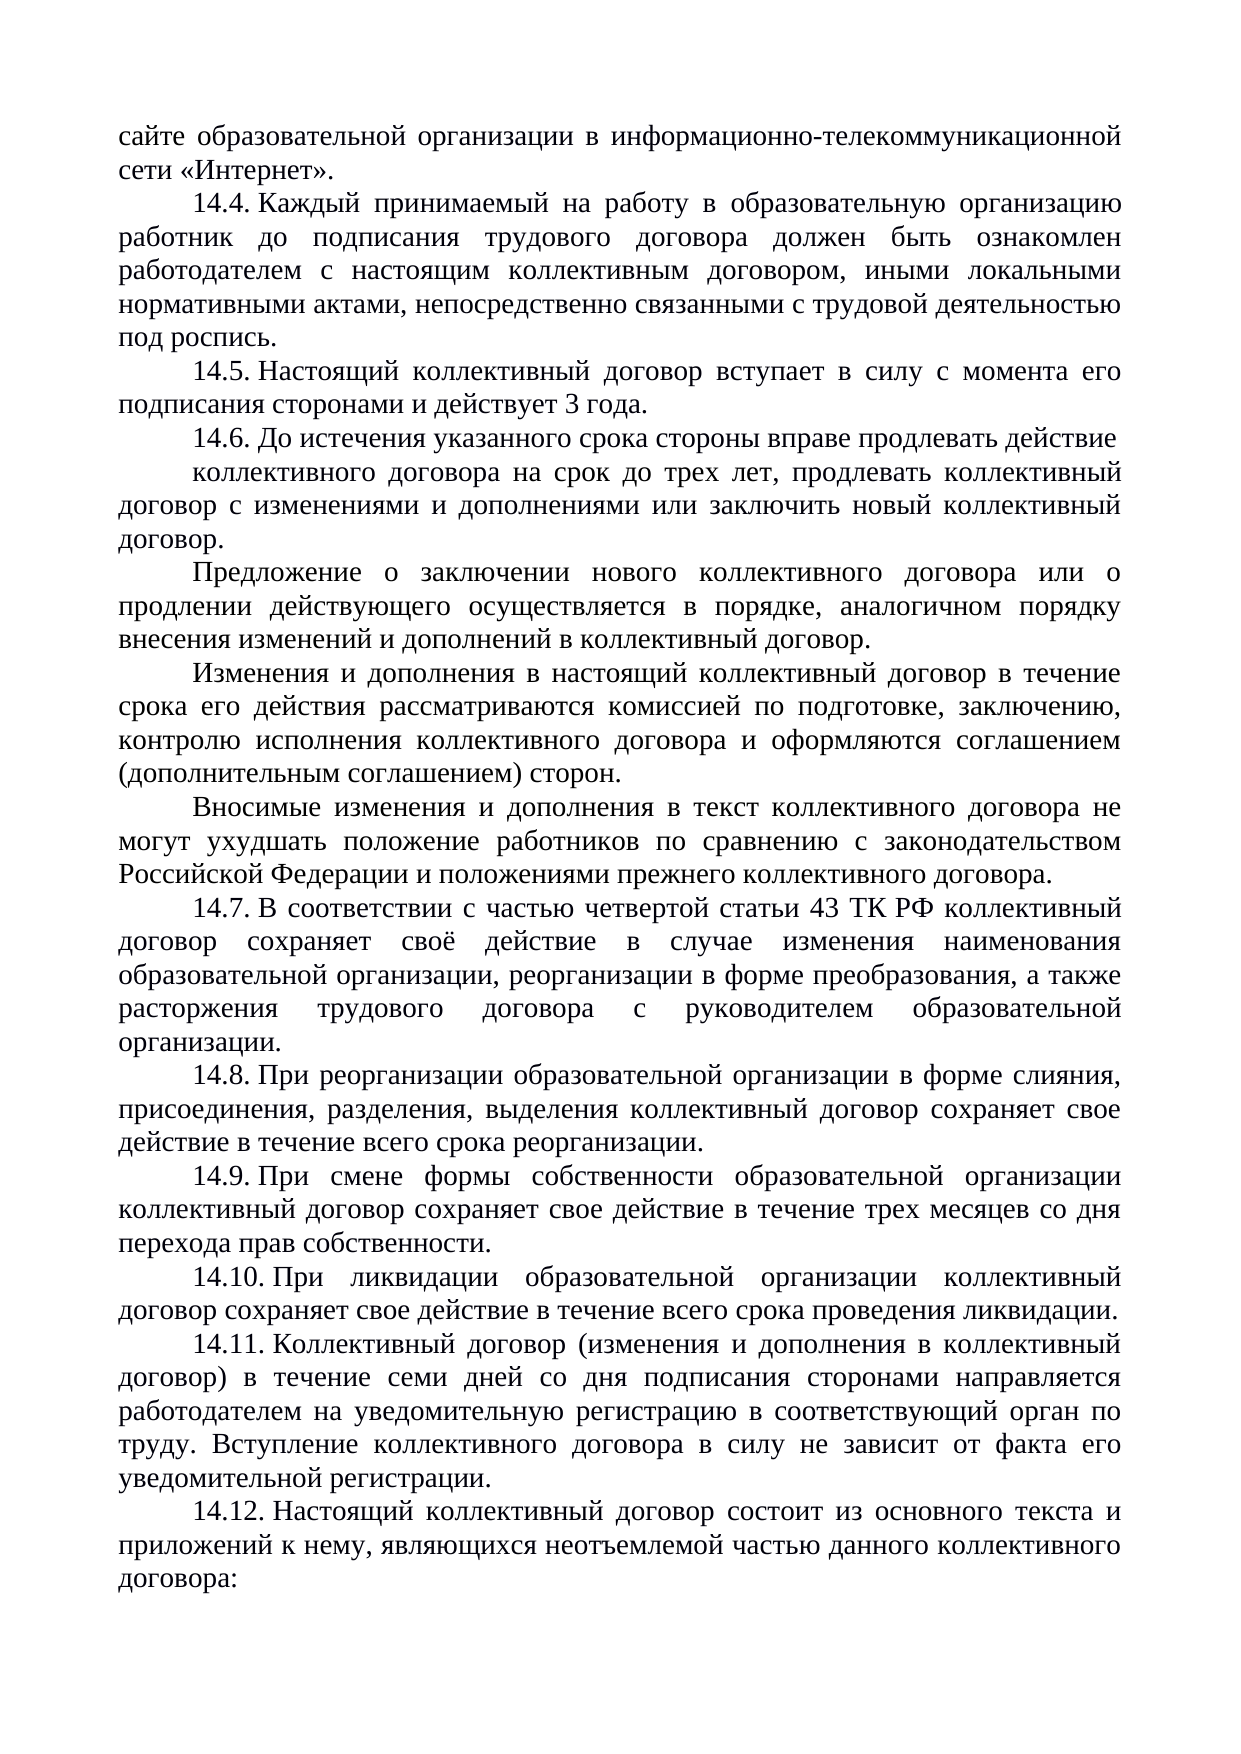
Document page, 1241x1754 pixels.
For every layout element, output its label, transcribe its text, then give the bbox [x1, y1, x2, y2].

text 14.8. При реорганизации образовательной организации в форме слияния, присоединения, разделения, выделения коллективный договор сохраняет свое действие в течение всего срока реорганизации. [118, 1057, 1122, 1158]
text 14.9. При смене формы собственности образовательной организации коллективный договор сохраняет свое действие в течение трех месяцев со дня перехода прав собственности. [118, 1158, 1122, 1259]
text 14.7. В соответствии с частью четвертой статьи 43 ТК РФ коллективный договор сохраняет своё действие в случае изменения наименования образовательной организации, реорганизации в форме преобразования, а также расторжения трудового договора с руководителем образовательной организации. [118, 890, 1122, 1057]
text 14.4. Каждый принимаемый на работу в образовательную организацию работник до подписания трудового договора должен быть ознакомлен работодателем с настоящим коллективным договором, иными локальными нормативными актами, непосредственно связанными с трудовой деятельностью под роспись. [118, 185, 1122, 353]
text Вносимые изменения и дополнения в текст коллективного договора не могут ухудшать положение работников по сравнению с законодательством Российской Федерации и положениями прежнего коллективного договора. [118, 789, 1122, 890]
text коллективного договора на срок до трех лет, продлевать коллективный договор с изменениями и дополнениями или заключить новый коллективный договор. [118, 454, 1122, 554]
text сайте образовательной организации в информационно-телекоммуникационной сети «Интернет». [118, 118, 1122, 185]
text 14.6. До истечения указанного срока стороны вправе продлевать действие [118, 420, 1122, 454]
text 14.11. Коллективный договор (изменения и дополнения в коллективный договор) в течение семи дней со дня подписания сторонами направляется работодателем на уведомительную регистрацию в соответствующий орган по труду. Вступление коллективного договора в силу не зависит от факта его уведомительной регистрации. [118, 1326, 1122, 1493]
text Предложение о заключении нового коллективного договора или о продлении действующего осуществляется в порядке, аналогичном порядку внесения изменений и дополнений в коллективный договор. [118, 554, 1122, 655]
text 14.10. При ликвидации образовательной организации коллективный договор сохраняет свое действие в течение всего срока проведения ликвидации. [118, 1259, 1122, 1326]
text 14.12. Настоящий коллективный договор состоит из основного текста и приложений к нему, являющихся неотъемлемой частью данного коллективного договора: [118, 1493, 1122, 1594]
text Изменения и дополнения в настоящий коллективный договор в течение срока его действия рассматриваются комиссией по подготовке, заключению, контролю исполнения коллективного договора и оформляются соглашением (дополнительным соглашением) сторон. [118, 655, 1122, 789]
text 14.5. Настоящий коллективный договор вступает в силу с момента его подписания сторонами и действует 3 года. [118, 353, 1122, 420]
